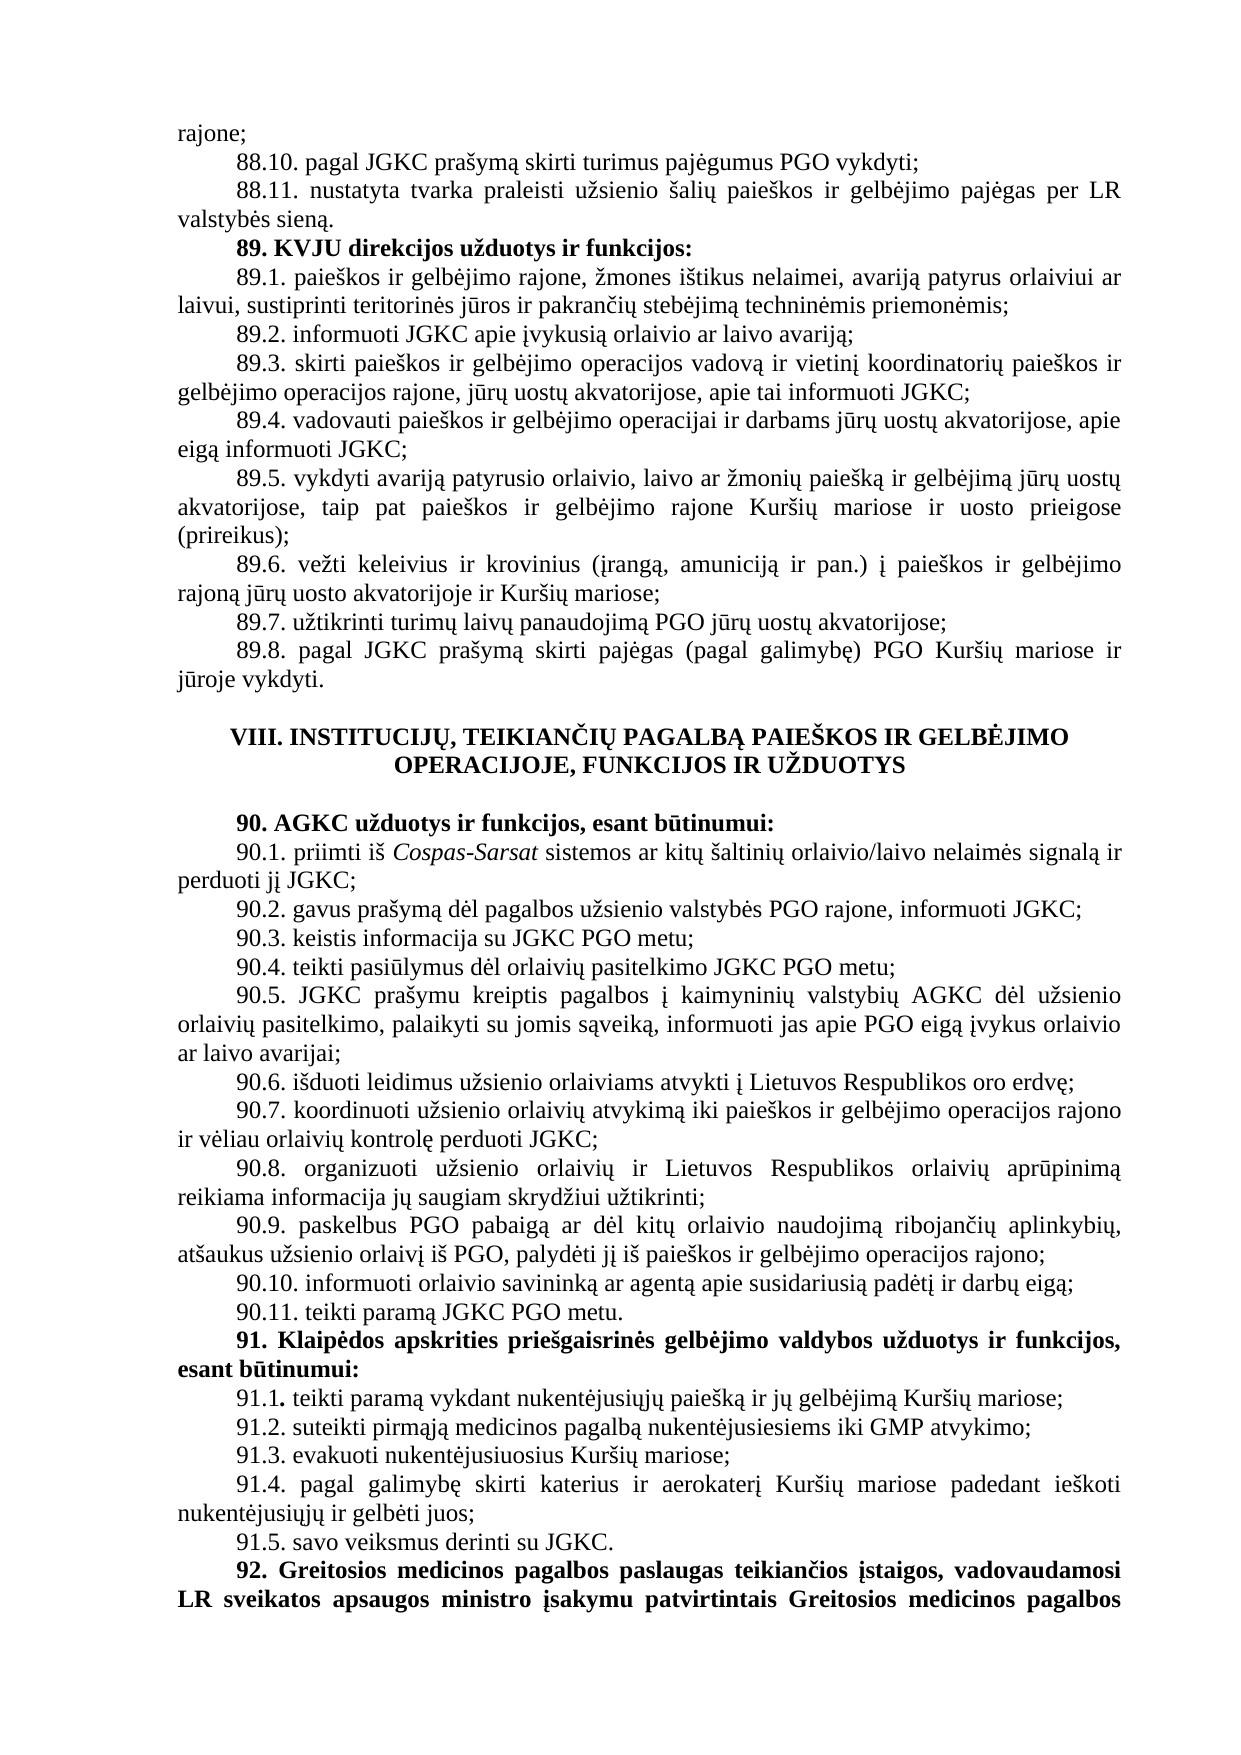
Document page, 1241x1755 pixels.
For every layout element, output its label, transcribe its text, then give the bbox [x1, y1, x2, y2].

text 89. KVJU direkcijos užduotys ir funkcijos: [177, 233, 1122, 262]
text 91.2. suteikti pirmąją medicinos pagalbą nukentėjusiesiems iki GMP atvykimo; [177, 1412, 1122, 1441]
text 90.4. teikti pasiūlymus dėl orlaivių pasitelkimo JGKC PGO metu; [177, 952, 1122, 981]
text 90.10. informuoti orlaivio savininką ar agentą apie susidariusią padėtį ir darbų eigą; [177, 1268, 1122, 1297]
text 91.5. savo veiksmus derinti su JGKC. [177, 1527, 1122, 1556]
text 90.11. teikti paramą JGKC PGO metu. [177, 1297, 1122, 1326]
text 91.3. evakuoti nukentėjusiuosius Kuršių mariose; [177, 1441, 1122, 1469]
text 90.7. koordinuoti užsienio orlaivių atvykimą iki paieškos ir gelbėjimo operacijos rajono ir vėliau orlaivių kontrolę perduoti JGKC; [177, 1096, 1122, 1153]
text 89.6. vežti keleivius ir krovinius (įrangą, amuniciją ir pan.) į paieškos ir gelbėjimo rajoną jūrų uosto akvatorijoje ir Kuršių mariose; [177, 549, 1122, 607]
text 90. AGKC užduotys ir funkcijos, esant būtinumui: [177, 808, 1122, 837]
text 90.5. JGKC prašymu kreiptis pagalbos į kaimyninių valstybių AGKC dėl užsienio orlaivių pasitelkimo, palaikyti su jomis sąveiką, informuoti jas apie PGO eigą įvykus orlaivio ar laivo avarijai; [177, 981, 1122, 1067]
text 92. Greitosios medicinos pagalbos paslaugas teikiančios įstaigos, vadovaudamosi LR sveikatos apsaugos ministro įsakymu patvirtintais Greitosios medicinos pagalbos [177, 1556, 1122, 1613]
text 89.8. pagal JGKC prašymą skirti pajėgas (pagal galimybę) PGO Kuršių mariose ir jūroje vykdyti. [177, 636, 1122, 693]
text 89.2. informuoti JGKC apie įvykusią orlaivio ar laivo avariją; [177, 319, 1122, 348]
text 90.8. organizuoti užsienio orlaivių ir Lietuvos Respublikos orlaivių aprūpinimą reikiama informacija jų saugiam skrydžiui užtikrinti; [177, 1153, 1122, 1211]
text 90.1. priimti iš Cospas-Sarsat sistemos ar kitų šaltinių orlaivio/laivo nelaimės signalą ir perduoti jį JGKC; [177, 837, 1122, 894]
text 91.4. pagal galimybę skirti katerius ir aerokaterį Kuršių mariose padedant ieškoti nukentėjusiųjų ir gelbėti juos; [177, 1469, 1122, 1527]
text 88.10. pagal JGKC prašymą skirti turimus pajėgumus PGO vykdyti; [177, 147, 1122, 176]
text rajone; [177, 118, 1122, 147]
text 90.6. išduoti leidimus užsienio orlaiviams atvykti į Lietuvos Respublikos oro erdvę; [177, 1067, 1122, 1096]
text 90.3. keistis informacija su JGKC PGO metu; [177, 923, 1122, 952]
text 89.7. užtikrinti turimų laivų panaudojimą PGO jūrų uostų akvatorijose; [177, 607, 1122, 636]
text 90.2. gavus prašymą dėl pagalbos užsienio valstybės PGO rajone, informuoti JGKC; [177, 894, 1122, 923]
text VIII. INSTITUCIJŲ, TEIKIANČIŲ PAGALBĄ PAIEŠKOS IR GELBĖJIMO OPERACIJOJE, FUNKCIJOS IR UŽDUOTYS [177, 722, 1122, 779]
text 89.3. skirti paieškos ir gelbėjimo operacijos vadovą ir vietinį koordinatorių paieškos ir gelbėjimo operacijos rajone, jūrų uostų akvatorijose, apie tai informuoti JGKC; [177, 348, 1122, 406]
text 89.5. vykdyti avariją patyrusio orlaivio, laivo ar žmonių paiešką ir gelbėjimą jūrų uostų akvatorijose, taip pat paieškos ir gelbėjimo rajone Kuršių mariose ir uosto prieigose (prireikus); [177, 463, 1122, 549]
text 88.11. nustatyta tvarka praleisti užsienio šalių paieškos ir gelbėjimo pajėgas per LR valstybės sieną. [177, 176, 1122, 233]
text 90.9. paskelbus PGO pabaigą ar dėl kitų orlaivio naudojimą ribojančių aplinkybių, atšaukus užsienio orlaivį iš PGO, palydėti jį iš paieškos ir gelbėjimo operacijos rajono; [177, 1211, 1122, 1268]
text 89.1. paieškos ir gelbėjimo rajone, žmones ištikus nelaimei, avariją patyrus orlaiviui ar laivui, sustiprinti teritorinės jūros ir pakrančių stebėjimą techninėmis priemonėmis; [177, 262, 1122, 319]
text 91.1. teikti paramą vykdant nukentėjusiųjų paiešką ir jų gelbėjimą Kuršių mariose; [177, 1383, 1122, 1412]
text 89.4. vadovauti paieškos ir gelbėjimo operacijai ir darbams jūrų uostų akvatorijose, apie eigą informuoti JGKC; [177, 406, 1122, 463]
text 91. Klaipėdos apskrities priešgaisrinės gelbėjimo valdybos užduotys ir funkcijos, esant būtinumui: [177, 1326, 1122, 1383]
